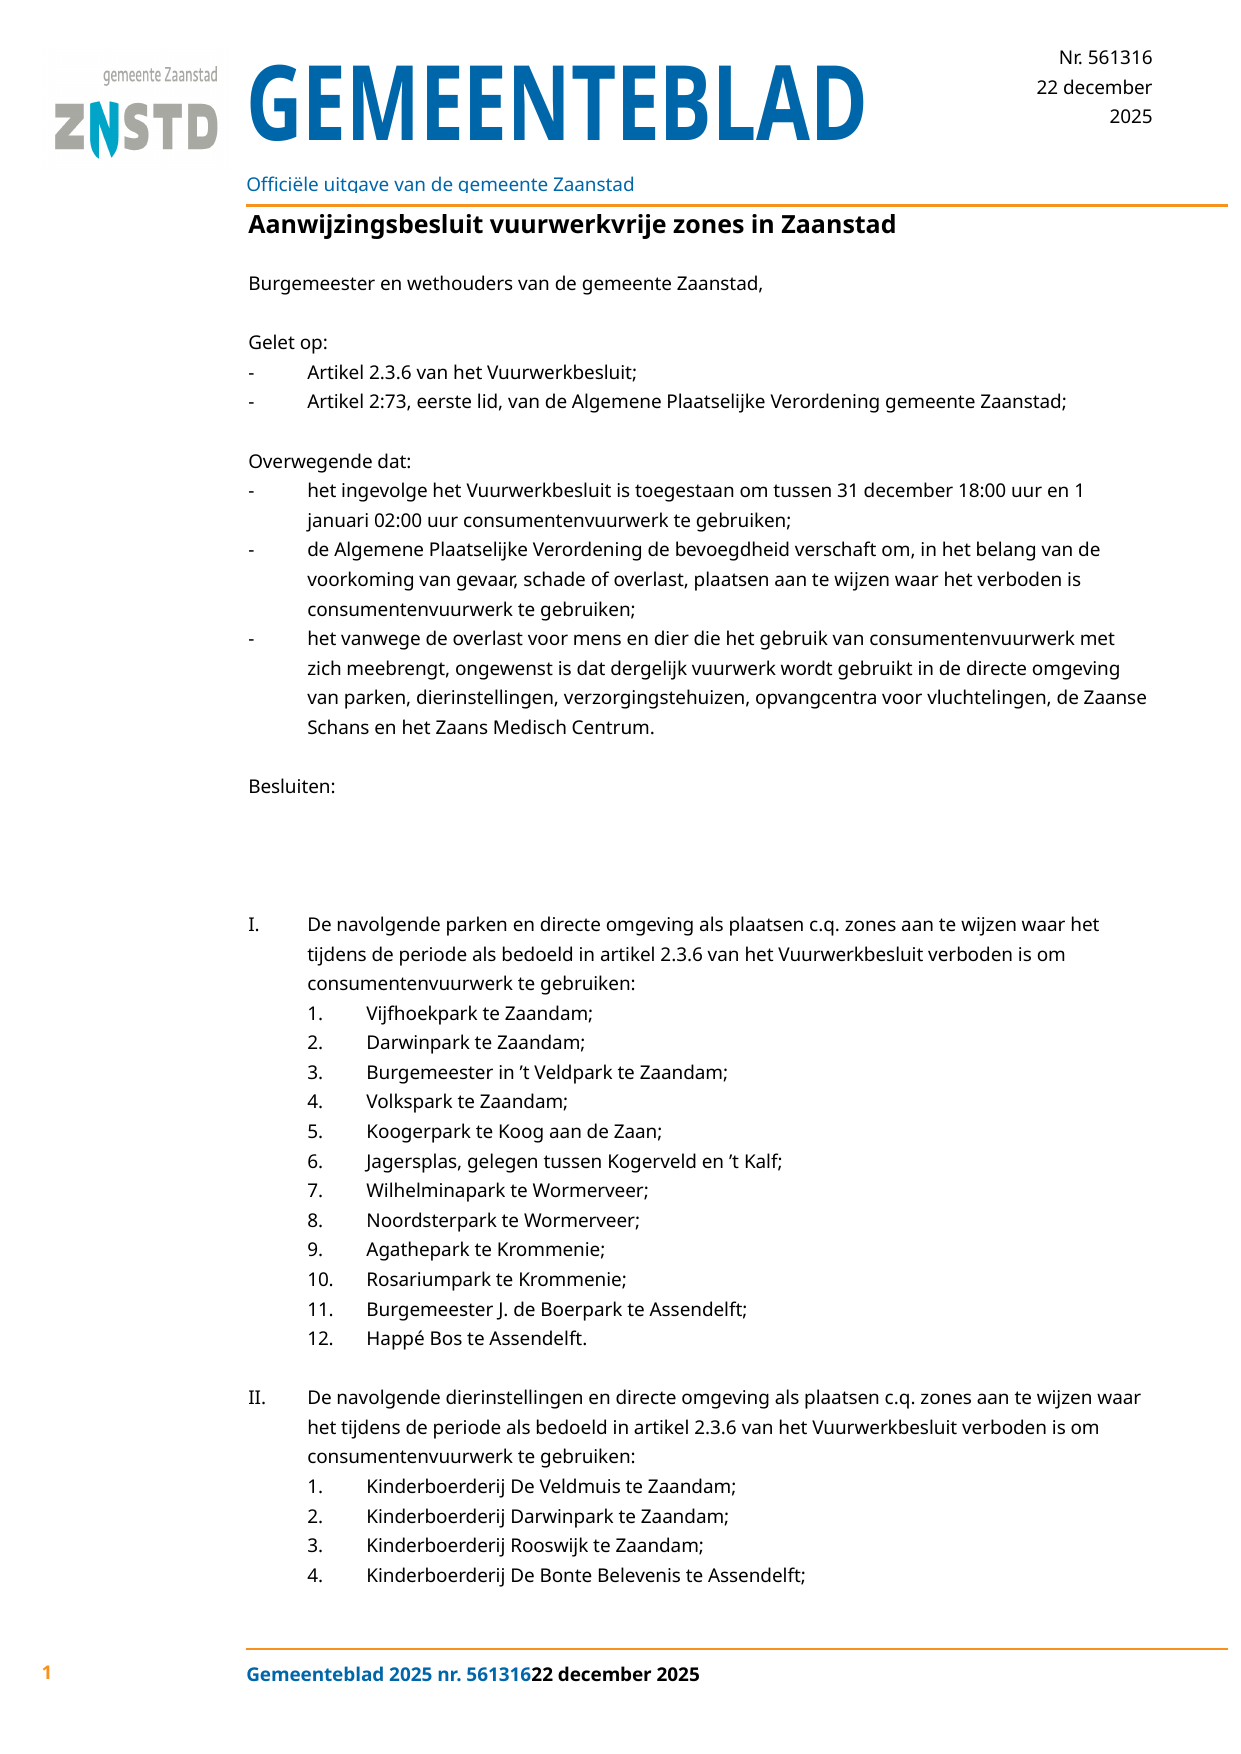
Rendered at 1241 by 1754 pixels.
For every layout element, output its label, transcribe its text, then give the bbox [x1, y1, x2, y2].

list de Algemene Plaatselijke Verordening de bevoegdheid verschaft om, in het belang van de voorkoming van gevaar, schade of overlast, plaatsen aan te wijzen waar het verboden is consumentenvuurwerk te gebruiken; [248, 537, 1152, 621]
picture [41, 47, 231, 172]
list Burgemeester J. de Boerpark te Assendelft; [307, 1296, 1152, 1322]
list Jagersplas, gelegen tussen Kogerveld en ’t Kalf; [307, 1148, 1152, 1174]
text Overwegende dat: [248, 448, 1152, 473]
list Noordsterpark te Wormerveer; [307, 1207, 1152, 1233]
list Rosariumpark te Krommenie; [307, 1266, 1152, 1292]
list Volkspark te Zaandam; [307, 1089, 1152, 1114]
list het ingevolge het Vuurwerkbesluit is toegestaan om tussen 31 december 18:00 uur en 1 januari 02:00 uur consumentenvuurwerk te gebruiken; [248, 477, 1152, 533]
list Kinderboerderij Rooswijk te Zaandam; [307, 1532, 1152, 1558]
list Kinderboerderij De Veldmuis te Zaandam; [307, 1473, 1152, 1499]
list De navolgende dierinstellingen en directe omgeving als plaatsen c.q. zones aan te wijzen waar het tijdens de periode als bedoeld in artikel 2.3.6 van het Vuurwerkbesluit verboden is om consumentenvuurwerk te gebruiken: [248, 1384, 1152, 1469]
list Kinderboerderij De Bonte Belevenis te Assendelft; [307, 1562, 1152, 1588]
list De navolgende parken en directe omgeving als plaatsen c.q. zones aan te wijzen waar het tijdens de periode als bedoeld in artikel 2.3.6 van het Vuurwerkbesluit verboden is om consumentenvuurwerk te gebruiken: [248, 911, 1152, 996]
text Besluiten: [248, 773, 1152, 799]
list Darwinpark te Zaandam; [307, 1029, 1152, 1055]
list Artikel 2:73, eerste lid, van de Algemene Plaatselijke Verordening gemeente Zaanstad; [248, 389, 1152, 414]
text Aanwijzingsbesluit vuurwerkvrije zones in Zaanstad [248, 207, 1152, 241]
list Agathepark te Krommenie; [307, 1237, 1152, 1262]
list Kinderboerderij Darwinpark te Zaandam; [307, 1503, 1152, 1529]
text Gelet op: [248, 329, 1152, 355]
list Vijfhoekpark te Zaandam; [307, 1000, 1152, 1026]
list Happé Bos te Assendelft. [307, 1325, 1152, 1351]
list Burgemeester in ’t Veldpark te Zaandam; [307, 1059, 1152, 1085]
list het vanwege de overlast voor mens en dier die het gebruik van consumentenvuurwerk met zich meebrengt, ongewenst is dat dergelijk vuurwerk wordt gebruikt in de directe omgeving van parken, dierinstellingen, verzorgingstehuizen, opvangcentra voor vluchtelingen, de Zaanse Schans en het Zaans Medisch Centrum. [248, 625, 1152, 740]
list Artikel 2.3.6 van het Vuurwerkbesluit; [248, 359, 1152, 385]
list Koogerpark te Koog aan de Zaan; [307, 1118, 1152, 1144]
list Wilhelminapark te Wormerveer; [307, 1177, 1152, 1203]
text Burgemeester en wethouders van de gemeente Zaanstad, [248, 270, 1152, 296]
